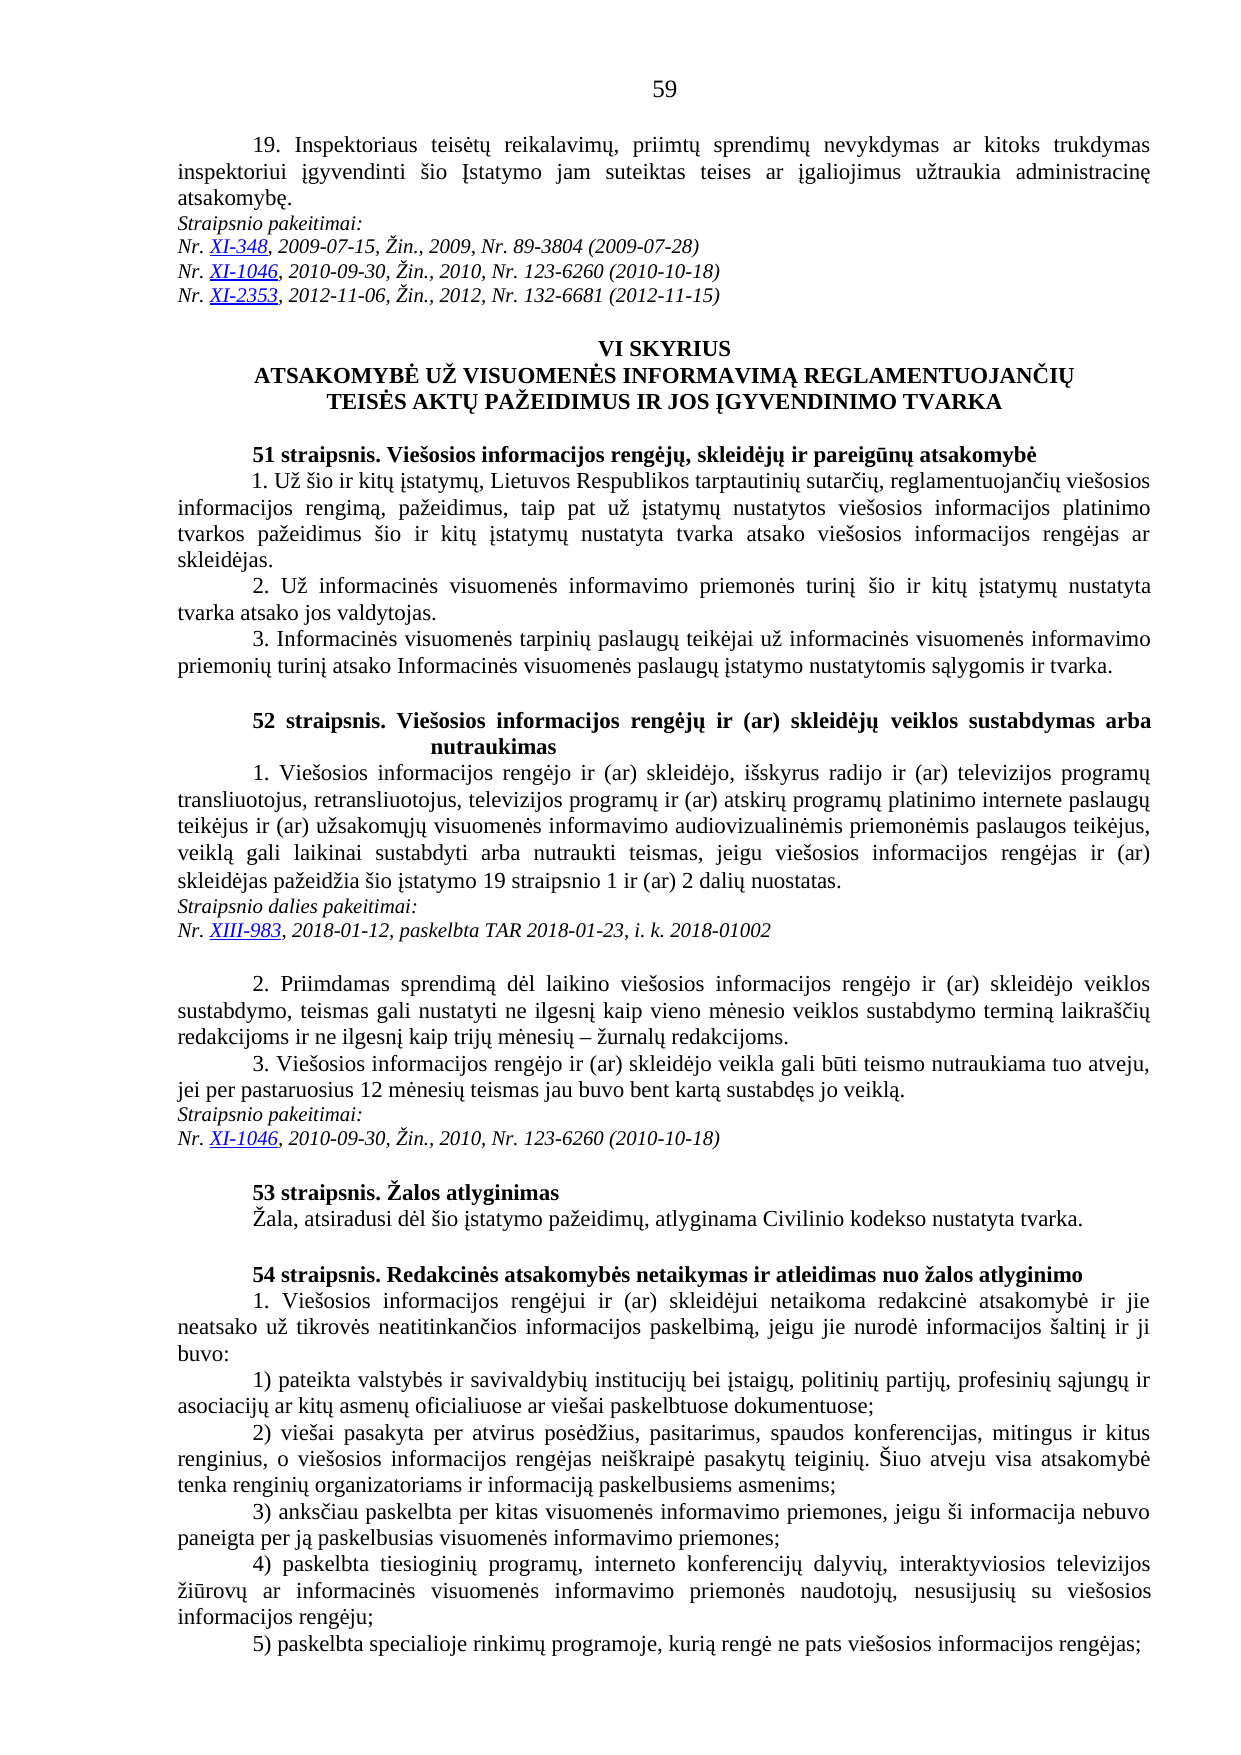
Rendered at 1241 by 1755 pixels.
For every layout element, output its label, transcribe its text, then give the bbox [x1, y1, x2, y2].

text Nr. XI-348, 2009-07-15, Žin., 2009, Nr. 89-3804 (2009-07-28) [177, 234, 1152, 258]
text 3. Informacinės visuomenės tarpinių paslaugų teikėjai už informacinės visuomenės informavimo priemonių turinį atsako Informacinės visuomenės paslaugų įstatymo nustatytomis sąlygomis ir tvarka. [177, 625, 1152, 678]
text Nr. XI-2353, 2012-11-06, Žin., 2012, Nr. 132-6681 (2012-11-15) [177, 283, 1152, 307]
text 51 straipsnis. Viešosios informacijos rengėjų, skleidėjų ir pareigūnų atsakomybė [252, 441, 1152, 467]
text Straipsnio pakeitimai: [177, 1102, 1152, 1126]
text Straipsnio dalies pakeitimai: [177, 894, 1152, 918]
text 53 straipsnis. Žalos atlyginimas [177, 1179, 1152, 1206]
text 2. Priimdamas sprendimą dėl laikino viešosios informacijos rengėjo ir (ar) skleidėjo veiklos sustabdymo, teismas gali nustatyti ne ilgesnį kaip vieno mėnesio veiklos sustabdymo terminą laikraščių redakcijoms ir ne ilgesnį kaip trijų mėnesių – žurnalų redakcijoms. [177, 971, 1152, 1049]
text 2. Už informacinės visuomenės informavimo priemonės turinį šio ir kitų įstatymų nustatyta tvarka atsako jos valdytojas. [177, 573, 1152, 625]
text Nr. XI-1046, 2010-09-30, Žin., 2010, Nr. 123-6260 (2010-10-18) [177, 258, 1152, 283]
text 3. Viešosios informacijos rengėjo ir (ar) skleidėjo veikla gali būti teismo nutraukiama tuo atveju, jei per pastaruosius 12 mėnesių teismas jau buvo bent kartą sustabdęs jo veiklą. [177, 1049, 1152, 1102]
text Straipsnio pakeitimai: [177, 210, 1152, 234]
text Nr. XIII-983, 2018-01-12, paskelbta TAR 2018-01-23, i. k. 2018-01002 [177, 918, 1152, 942]
text 1) pateikta valstybės ir savivaldybių institucijų bei įstaigų, politinių partijų, profesinių sąjungų ir asociacijų ar kitų asmenų oficialiuose ar viešai paskelbtuose dokumentuose; [177, 1366, 1152, 1419]
text 1. Viešosios informacijos rengėjui ir (ar) skleidėjui netaikoma redakcinė atsakomybė ir jie neatsako už tikrovės neatitinkančios informacijos paskelbimą, jeigu jie nurodė informacijos šaltinį ir ji buvo: [177, 1287, 1152, 1366]
text 54 straipsnis. Redakcinės atsakomybės netaikymas ir atleidimas nuo žalos atlyginimo [252, 1261, 1152, 1287]
text 52 straipsnis. Viešosios informacijos rengėjų ir (ar) skleidėjų veiklos sustabdymas arba nutraukimas [252, 707, 1152, 759]
text 1. Viešosios informacijos rengėjo ir (ar) skleidėjo, išskyrus radijo ir (ar) televizijos programų transliuotojus, retransliuotojus, televizijos programų ir (ar) atskirų programų platinimo internete paslaugų teikėjus ir (ar) užsakomųjų visuomenės informavimo audiovizualinėmis priemonėmis paslaugos teikėjus, veiklą gali laikinai sustabdyti arba nutraukti teismas, jeigu viešosios informacijos rengėjas ir (ar) skleidėjas pažeidžia šio įstatymo 19 straipsnio 1 ir (ar) 2 dalių nuostatas. [177, 759, 1152, 894]
text Žala, atsiradusi dėl šio įstatymo pažeidimų, atlyginama Civilinio kodekso nustatyta tvarka. [177, 1206, 1152, 1232]
text 2) viešai pasakyta per atvirus posėdžius, pasitarimus, spaudos konferencijas, mitingus ir kitus renginius, o viešosios informacijos rengėjas neiškraipė pasakytų teiginių. Šiuo atveju visa atsakomybė tenka renginių organizatoriams ir informaciją paskelbusiems asmenims; [177, 1419, 1152, 1498]
text 5) paskelbta specialioje rinkimų programoje, kurią rengė ne pats viešosios informacijos rengėjas; [177, 1629, 1152, 1656]
text 1. Už šio ir kitų įstatymų, Lietuvos Respublikos tarptautinių sutarčių, reglamentuojančių viešosios informacijos rengimą, pažeidimus, taip pat už įstatymų nustatytos viešosios informacijos platinimo tvarkos pažeidimus šio ir kitų įstatymų nustatyta tvarka atsako viešosios informacijos rengėjas ar skleidėjas. [177, 467, 1152, 573]
subtitle TEISĖS AKTŲ PAŽEIDIMUS IR JOS ĮGYVENDINIMO TVARKA [177, 388, 1152, 414]
text 3) anksčiau paskelbta per kitas visuomenės informavimo priemones, jeigu ši informacija nebuvo paneigta per ją paskelbusias visuomenės informavimo priemones; [177, 1498, 1152, 1551]
subtitle VI SKYRIUS [177, 335, 1152, 362]
subtitle ATSAKOMYBĖ UŽ VISUOMENĖS INFORMAVIMĄ REGLAMENTUOJANČIŲ [177, 362, 1152, 388]
text 4) paskelbta tiesioginių programų, interneto konferencijų dalyvių, interaktyviosios televizijos žiūrovų ar informacinės visuomenės informavimo priemonės naudotojų, nesusijusių su viešosios informacijos rengėju; [177, 1551, 1152, 1629]
text Nr. XI-1046, 2010-09-30, Žin., 2010, Nr. 123-6260 (2010-10-18) [177, 1126, 1152, 1150]
text 19. Inspektoriaus teisėtų reikalavimų, priimtų sprendimų nevykdymas ar kitoks trukdymas inspektoriui įgyvendinti šio Įstatymo jam suteiktas teises ar įgaliojimus užtraukia administracinę atsakomybę. [177, 131, 1152, 210]
